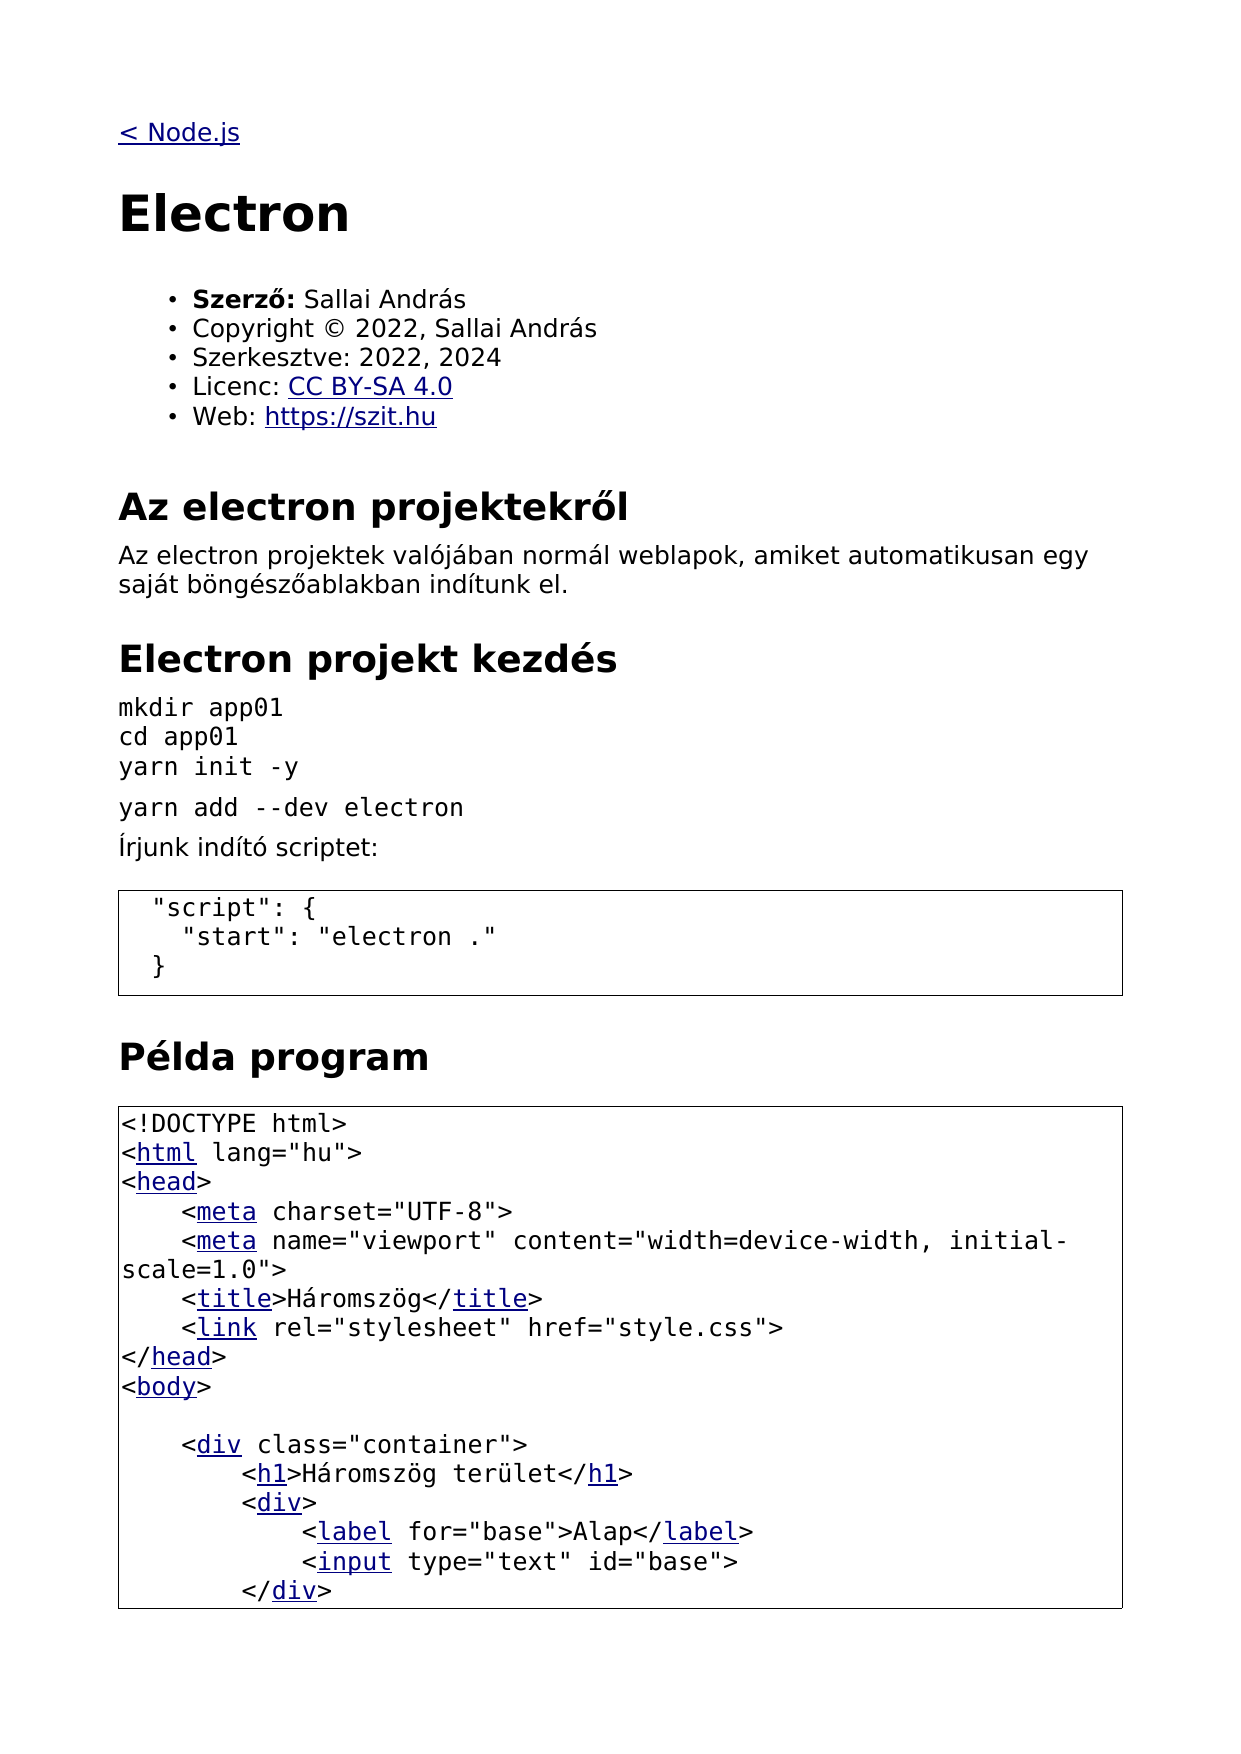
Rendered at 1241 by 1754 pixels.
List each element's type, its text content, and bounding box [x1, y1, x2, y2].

table_header "script": { "start": "electron ." } [119, 891, 1122, 995]
subtitle Példa program [118, 1035, 1122, 1079]
list Licenc: CC BY-SA 4.0 [177, 372, 1122, 402]
subtitle Electron projekt kezdés [118, 637, 1122, 681]
list Szerző: Sallai András [177, 285, 1122, 314]
text < Node.js [118, 118, 1122, 147]
table_header <!DOCTYPE html> <html lang="hu"> <head> <meta charset="UTF-8"> <meta name="viewport" content="width=device-width, initial-scale=1.0"> <title>Háromszög</title> <link rel="stylesheet" href="style.css"> </head> <body> <div class="container"> <h1>Háromszög terület</h1> <div> <label for="base">Alap</label> <input type="text" id="base"> </div> [119, 1107, 1122, 1608]
list Web: https://szit.hu [177, 402, 1122, 431]
list Szerkesztve: 2022, 2024 [177, 343, 1122, 372]
text yarn add --dev electron [118, 793, 1122, 822]
subtitle Az electron projektekről [118, 485, 1122, 529]
text Az electron projektek valójában normál weblapok, amiket automatikusan egy saját böngészőablakban indítunk el. [118, 541, 1122, 600]
text Írjunk indító scriptet: [118, 834, 1122, 863]
list Copyright © 2022, Sallai András [177, 314, 1122, 343]
text mkdir app01 cd app01 yarn init -y [118, 693, 1122, 781]
subtitle Electron [118, 185, 1122, 243]
